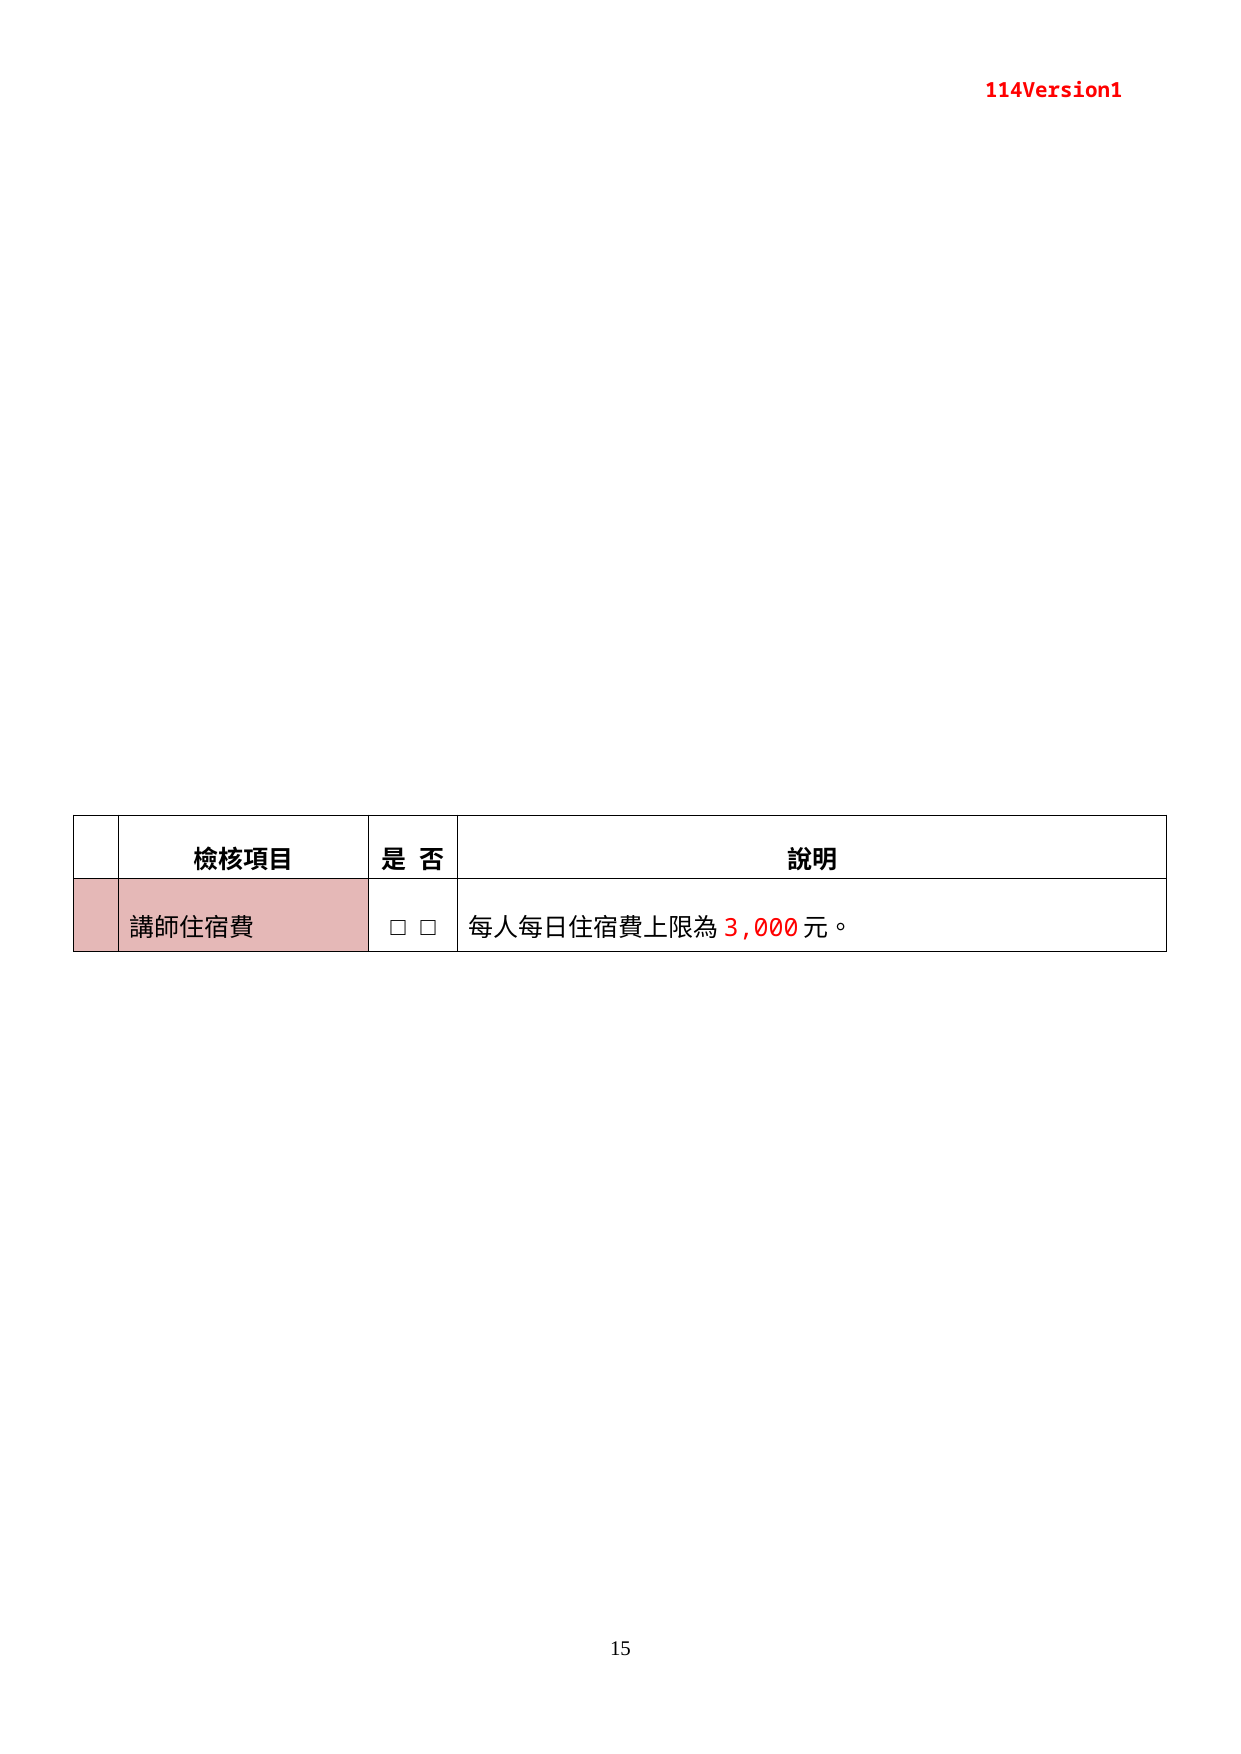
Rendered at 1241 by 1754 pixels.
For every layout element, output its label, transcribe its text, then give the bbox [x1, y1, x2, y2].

table_cell 講師住宿費 [119, 879, 368, 951]
table_header 說明 [458, 816, 1166, 878]
table_header 檢核項目 [119, 816, 368, 878]
table_header [74, 816, 118, 878]
table_cell 每人每日住宿費上限為3,000元。 [458, 879, 1166, 951]
table_cell [74, 879, 118, 951]
table_cell □ □ [369, 879, 457, 951]
table_header 是 否 [369, 816, 457, 878]
